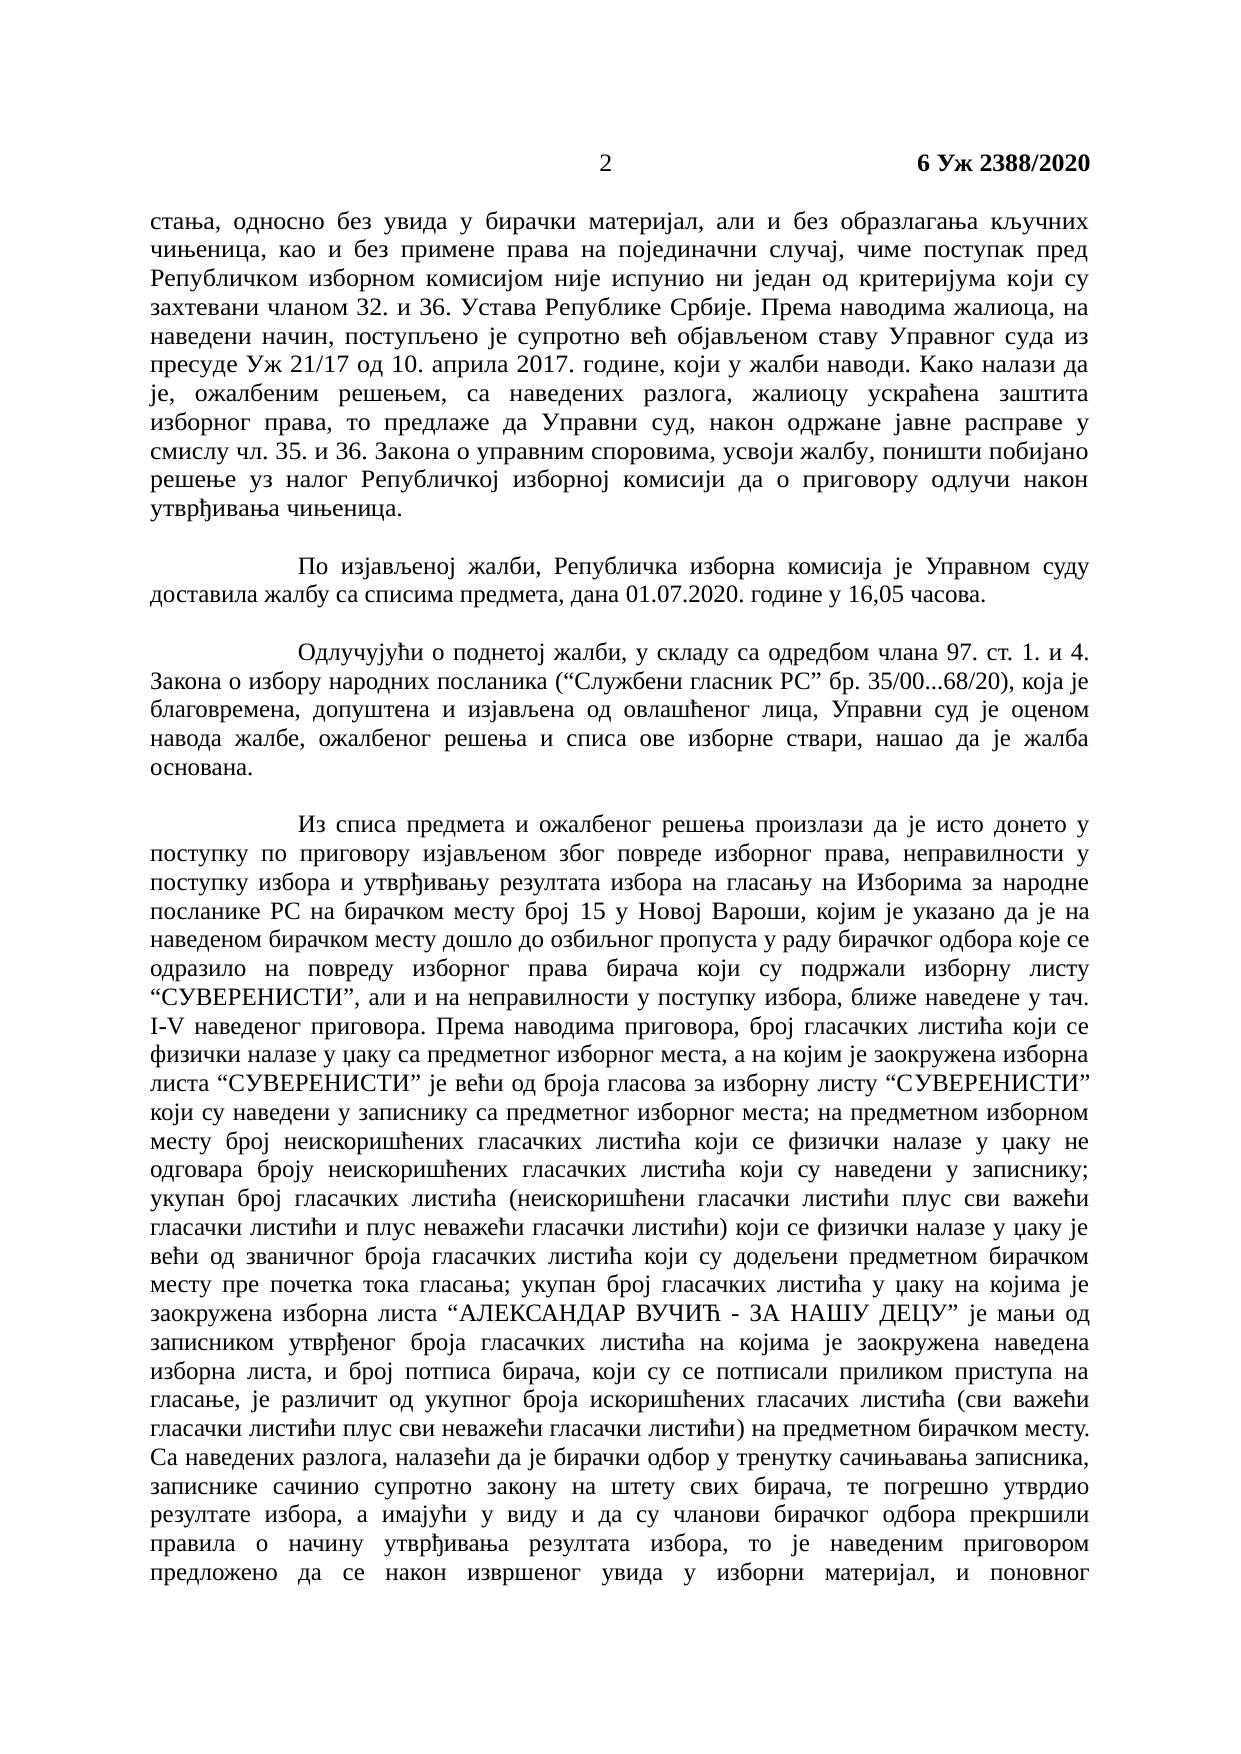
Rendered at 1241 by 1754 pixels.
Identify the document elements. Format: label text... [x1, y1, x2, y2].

text Из списа предмета и ожалбеног решења произлази да је исто донето у поступку по приговору изјављеном због повреде изборног права, неправилности у поступку избора и утврђивању резултата избора на гласању на Изборима за народне посланике РС на бирачком месту број 15 у Новој Вароши, којим је указано да је на наведеном бирачком месту дошло до озбиљног пропуста у раду бирачког одбора које се одразило на повреду изборног права бирача који су подржали изборну листу “СУВЕРЕНИСТИ”, али и на неправилности у поступку избора, ближе наведене у тач. I-V наведеног приговора. Према наводима приговора, број гласачких листића који се физички налазе у џаку са предметног изборног места, а на којим је заокружена изборна листа “СУВЕРЕНИСТИ” је већи од броја гласова за изборну листу “СУВЕРЕНИСТИ” који су наведени у записнику са предметног изборног места; на предметном изборном месту број неискоришћених гласачких листића који се физички налазе у џаку не одговара броју неискоришћених гласачких листића који су наведени у записнику; укупан број гласачких листића (неискоришћени гласачки листићи плус сви важећи гласачки листићи и плус неважећи гласачки листићи) који се физички налазе у џаку је већи од званичног броја гласачких листића који су додељени предметном бирачком месту пре почетка тока гласања; укупан број гласачких листића у џаку на којима је заокружена изборна листа “АЛЕКСАНДАР ВУЧИЋ - ЗА НАШУ ДЕЦУ” је мањи од записником утврђеног броја гласачких листића на којима је заокружена наведена изборна листа, и број потписа бирача, који су се потписали приликом приступа на гласање, је различит од укупног броја искоришћених гласачих листића (сви важећи гласачки листићи плус сви неважећи гласачки листићи) на предметном бирачком месту. Са наведених разлога, налазећи да је бирачки одбор у тренутку сачињавања записника, записнике сачинио супротно закону на штету свих бирача, те погрешно утврдио резултате избора, а имајући у виду и да су чланови бирачког одбора прекршили правила о начину утврђивања резултата избора, то је наведеним приговором предложено да се након извршеног увида у изборни материјал, и поновног [150, 809, 1090, 1586]
text стања, односно без увида у бирачки материјал, али и без образлагања кључних чињеница, као и без примене права на појединачни случај, чиме поступак пред Републичком изборном комисијом није испунио ни један од критеријума који су захтевани чланом 32. и 36. Устава Републике Србије. Према наводима жалиоца, на наведени начин, поступљено је супротно већ објављеном ставу Управног суда из пресуде Уж 21/17 од 10. априла 2017. године, који у жалби наводи. Како налази да је, ожалбеним решењем, са наведених разлога, жалиоцу ускраћена заштита изборног права, то предлаже да Управни суд, након одржане јавне расправе у смислу чл. 35. и 36. Закона о управним споровима, усвоји жалбу, поништи побијано решење уз налог Републичкој изборној комисији да о приговору одлучи након утврђивања чињеница. [150, 206, 1090, 522]
text Одлучујући о поднетој жалби, у складу са одредбом члана 97. ст. 1. и 4. Закона о избору народних посланика (“Службени гласник РС” бр. 35/00...68/20), која је благовремена, допуштена и изјављена од овлашћеног лица, Управни суд је оценом навода жалбе, ожалбеног решења и списа ове изборне ствари, нашао да је жалба основана. [150, 637, 1090, 781]
text По изјављеној жалби, Републичка изборна комисија је Управном суду доставила жалбу са списима предмета, дана 01.07.2020. године у 16,05 часова. [150, 551, 1090, 608]
